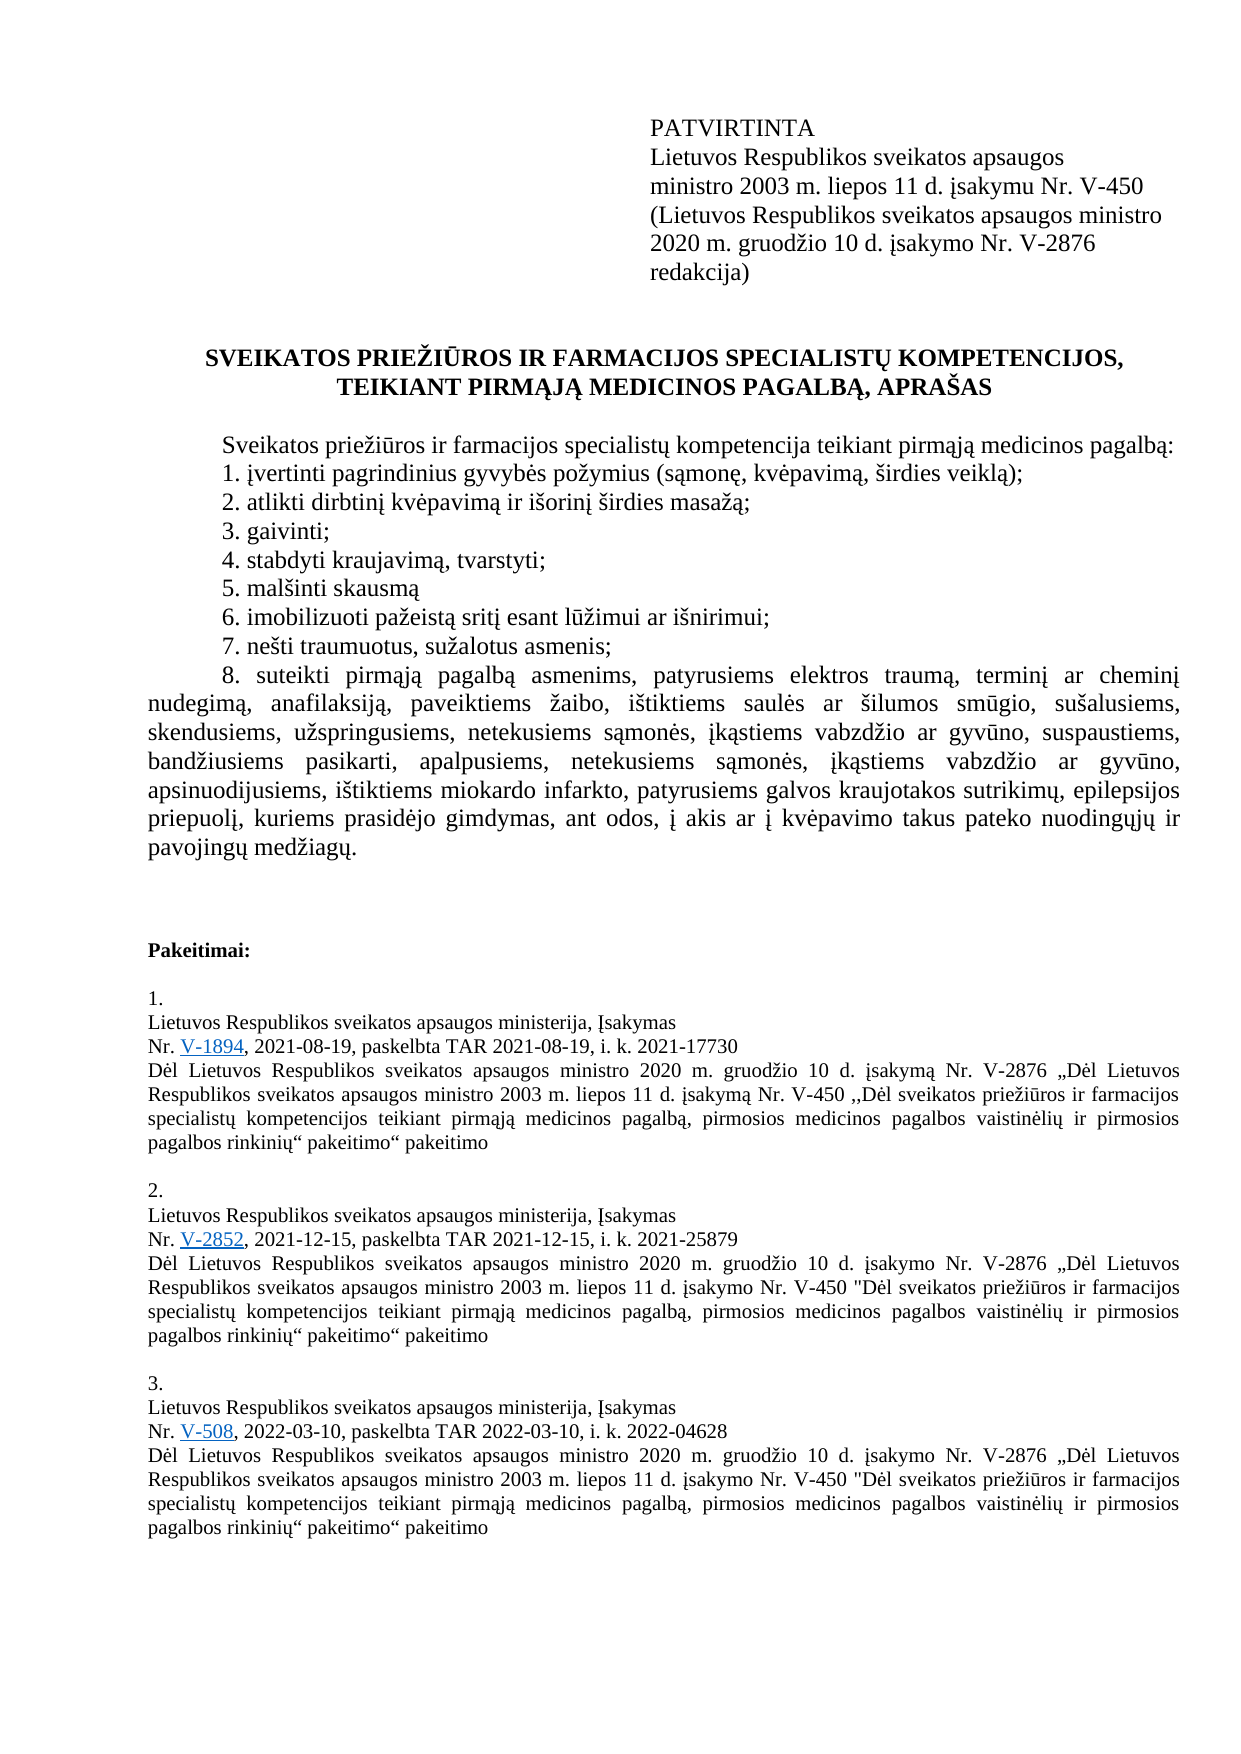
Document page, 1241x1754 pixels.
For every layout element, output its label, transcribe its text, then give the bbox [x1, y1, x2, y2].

text 2020 m. gruodžio 10 d. įsakymo Nr. V-2876 [148, 228, 1181, 257]
text Lietuvos Respublikos sveikatos apsaugos ministerija, Įsakymas [148, 1010, 1181, 1034]
text ministro 2003 m. liepos 11 d. įsakymu Nr. V-450 [148, 171, 1181, 200]
text Nr. V-2852, 2021-12-15, paskelbta TAR 2021-12-15, i. k. 2021-25879 [148, 1227, 1181, 1251]
text Nr. V-508, 2022-03-10, paskelbta TAR 2022-03-10, i. k. 2022-04628 [148, 1419, 1181, 1443]
text PATVIRTINTA [148, 113, 1181, 142]
text 5. malšinti skausmą [148, 573, 1181, 602]
text Dėl Lietuvos Respublikos sveikatos apsaugos ministro 2020 m. gruodžio 10 d. įsakymo Nr. V-2876 „Dėl Lietuvos Respublikos sveikatos apsaugos ministro 2003 m. liepos 11 d. įsakymo Nr. V-450 "Dėl sveikatos priežiūros ir farmacijos specialistų kompetencijos teikiant pirmąją medicinos pagalbą, pirmosios medicinos pagalbos vaistinėlių ir pirmosios pagalbos rinkinių“ pakeitimo“ pakeitimo [148, 1251, 1181, 1347]
text 3. gaivinti; [148, 516, 1181, 545]
text 2. [148, 1178, 1181, 1202]
text Pakeitimai: [148, 938, 1181, 962]
text redakcija) [148, 257, 1181, 286]
text Lietuvos Respublikos sveikatos apsaugos ministerija, Įsakymas [148, 1202, 1181, 1227]
text 1. įvertinti pagrindinius gyvybės požymius (sąmonę, kvėpavimą, širdies veiklą); [148, 458, 1181, 487]
text 1. [148, 986, 1181, 1010]
text SVEIKATOS PRIEŽIŪROS IR FARMACIJOS SPECIALISTŲ KOMPETENCIJOS, TEIKIANT PIRMĄJĄ MEDICINOS PAGALBĄ, APRAŠAS [148, 343, 1181, 401]
text 2. atlikti dirbtinį kvėpavimą ir išorinį širdies masažą; [148, 487, 1181, 516]
text 8. suteikti pirmąją pagalbą asmenims, patyrusiems elektros traumą, terminį ar cheminį nudegimą, anafilaksiją, paveiktiems žaibo, ištiktiems saulės ar šilumos smūgio, sušalusiems, skendusiems, užspringusiems, netekusiems sąmonės, įkąstiems vabzdžio ar gyvūno, suspaustiems, bandžiusiems pasikarti, apalpusiems, netekusiems sąmonės, įkąstiems vabzdžio ar gyvūno, apsinuodijusiems, ištiktiems miokardo infarkto, patyrusiems galvos kraujotakos sutrikimų, epilepsijos priepuolį, kuriems prasidėjo gimdymas, ant odos, į akis ar į kvėpavimo takus pateko nuodingųjų ir pavojingų medžiagų. [148, 660, 1181, 861]
text (Lietuvos Respublikos sveikatos apsaugos ministro [148, 200, 1181, 228]
text Dėl Lietuvos Respublikos sveikatos apsaugos ministro 2020 m. gruodžio 10 d. įsakymą Nr. V-2876 „Dėl Lietuvos Respublikos sveikatos apsaugos ministro 2003 m. liepos 11 d. įsakymą Nr. V-450 ,,Dėl sveikatos priežiūros ir farmacijos specialistų kompetencijos teikiant pirmąją medicinos pagalbą, pirmosios medicinos pagalbos vaistinėlių ir pirmosios pagalbos rinkinių“ pakeitimo“ pakeitimo [148, 1058, 1181, 1154]
text Sveikatos priežiūros ir farmacijos specialistų kompetencija teikiant pirmąją medicinos pagalbą: [148, 430, 1181, 458]
text Dėl Lietuvos Respublikos sveikatos apsaugos ministro 2020 m. gruodžio 10 d. įsakymo Nr. V-2876 „Dėl Lietuvos Respublikos sveikatos apsaugos ministro 2003 m. liepos 11 d. įsakymo Nr. V-450 "Dėl sveikatos priežiūros ir farmacijos specialistų kompetencijos teikiant pirmąją medicinos pagalbą, pirmosios medicinos pagalbos vaistinėlių ir pirmosios pagalbos rinkinių“ pakeitimo“ pakeitimo [148, 1443, 1181, 1539]
text Lietuvos Respublikos sveikatos apsaugos [148, 142, 1181, 171]
text 6. imobilizuoti pažeistą sritį esant lūžimui ar išnirimui; [148, 602, 1181, 631]
text 3. [148, 1371, 1181, 1395]
text Nr. V-1894, 2021-08-19, paskelbta TAR 2021-08-19, i. k. 2021-17730 [148, 1034, 1181, 1058]
text 7. nešti traumuotus, sužalotus asmenis; [148, 631, 1181, 660]
text 4. stabdyti kraujavimą, tvarstyti; [148, 545, 1181, 573]
text Lietuvos Respublikos sveikatos apsaugos ministerija, Įsakymas [148, 1395, 1181, 1419]
